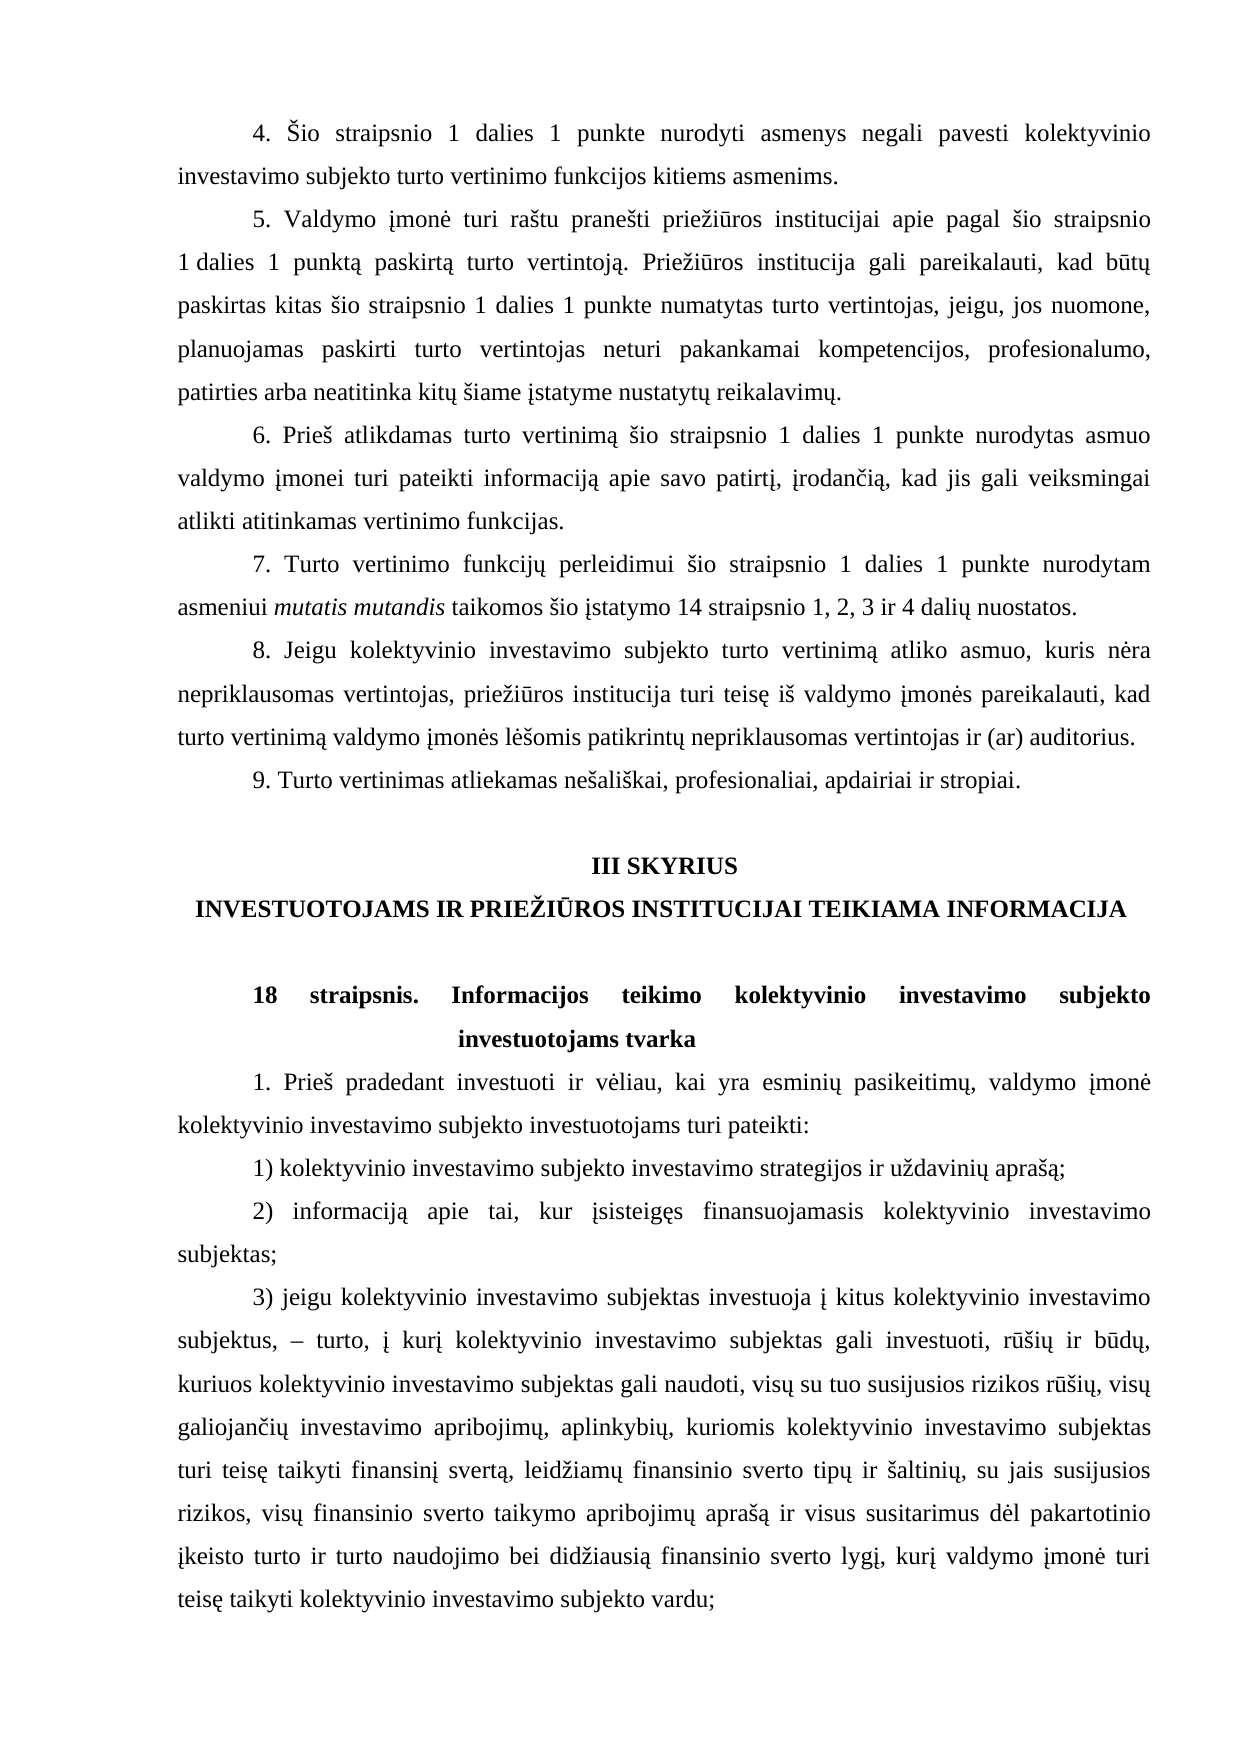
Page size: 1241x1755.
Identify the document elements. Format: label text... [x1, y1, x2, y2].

text 8. Jeigu kolektyvinio investavimo subjekto turto vertinimą atliko asmuo, kuris nėra nepriklausomas vertintojas, priežiūros institucija turi teisę iš valdymo įmonės pareikalauti, kad turto vertinimą valdymo įmonės lėšomis patikrintų nepriklausomas vertintojas ir (ar) auditorius. [177, 636, 1152, 751]
text III SKYRIUS [177, 851, 1152, 880]
text INVESTUOTOJAMS IR PRIEŽIŪROS INSTITUCIJAI TEIKIAMA INFORMACIJA [177, 894, 1152, 923]
text 3) jeigu kolektyvinio investavimo subjektas investuoja į kitus kolektyvinio investavimo subjektus, – turto, į kurį kolektyvinio investavimo subjektas gali investuoti, rūšių ir būdų, kuriuos kolektyvinio investavimo subjektas gali naudoti, visų su tuo susijusios rizikos rūšių, visų galiojančių investavimo apribojimų, aplinkybių, kuriomis kolektyvinio investavimo subjektas turi teisę taikyti finansinį svertą, leidžiamų finansinio sverto tipų ir šaltinių, su jais susijusios rizikos, visų finansinio sverto taikymo apribojimų aprašą ir visus susitarimus dėl pakartotinio įkeisto turto ir turto naudojimo bei didžiausią finansinio sverto lygį, kurį valdymo įmonė turi teisę taikyti kolektyvinio investavimo subjekto vardu; [177, 1282, 1152, 1613]
text 5. Valdymo įmonė turi raštu pranešti priežiūros institucijai apie pagal šio straipsnio 1 dalies 1 punktą paskirtą turto vertintoją. Priežiūros institucija gali pareikalauti, kad būtų paskirtas kitas šio straipsnio 1 dalies 1 punkte numatytas turto vertintojas, jeigu, jos nuomone, planuojamas paskirti turto vertintojas neturi pakankamai kompetencijos, profesionalumo, patirties arba neatitinka kitų šiame įstatyme nustatytų reikalavimų. [177, 204, 1152, 406]
text 6. Prieš atlikdamas turto vertinimą šio straipsnio 1 dalies 1 punkte nurodytas asmuo valdymo įmonei turi pateikti informaciją apie savo patirtį, įrodančią, kad jis gali veiksmingai atlikti atitinkamas vertinimo funkcijas. [177, 420, 1152, 535]
text 1) kolektyvinio investavimo subjekto investavimo strategijos ir uždavinių aprašą; [177, 1153, 1152, 1182]
text 1. Prieš pradedant investuoti ir vėliau, kai yra esminių pasikeitimų, valdymo įmonė kolektyvinio investavimo subjekto investuotojams turi pateikti: [177, 1067, 1152, 1139]
text 2) informaciją apie tai, kur įsisteigęs finansuojamasis kolektyvinio investavimo subjektas; [177, 1196, 1152, 1268]
text 7. Turto vertinimo funkcijų perleidimui šio straipsnio 1 dalies 1 punkte nurodytam asmeniui mutatis mutandis taikomos šio įstatymo 14 straipsnio 1, 2, 3 ir 4 dalių nuostatos. [177, 549, 1152, 621]
text 9. Turto vertinimas atliekamas nešališkai, profesionaliai, apdairiai ir stropiai. [177, 765, 1152, 794]
text 18 straipsnis. Informacijos teikimo kolektyvinio investavimo subjekto investuotojams tvarka [252, 981, 1152, 1052]
text 4. Šio straipsnio 1 dalies 1 punkte nurodyti asmenys negali pavesti kolektyvinio investavimo subjekto turto vertinimo funkcijos kitiems asmenims. [177, 118, 1152, 190]
